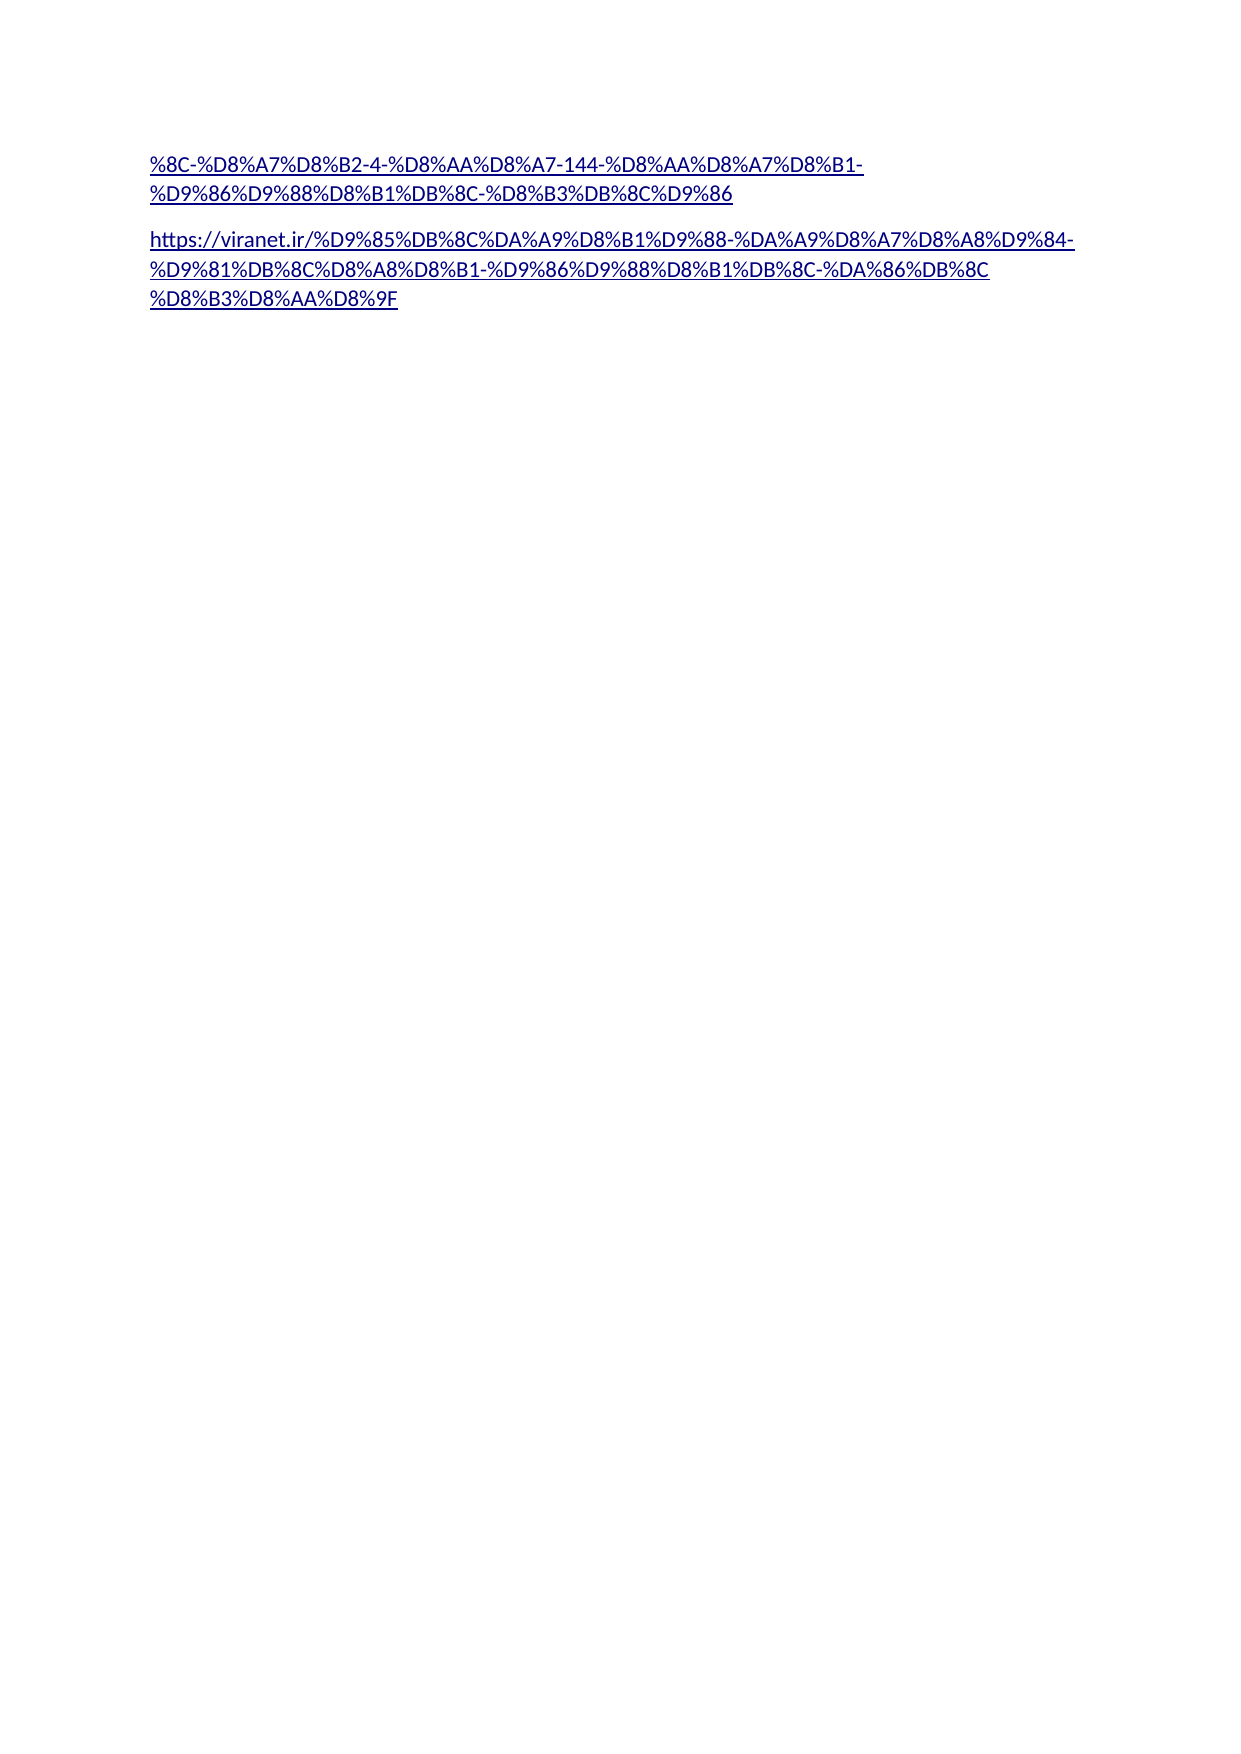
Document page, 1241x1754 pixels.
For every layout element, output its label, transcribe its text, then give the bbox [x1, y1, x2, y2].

text %8C-%D8%A7%D8%B2-4-%D8%AA%D8%A7-144-%D8%AA%D8%A7%D8%B1-%D9%86%D9%88%D8%B1%DB%8C-%D8%B3%DB%8C%D9%86 [150, 150, 1090, 207]
text https://viranet.ir/%D9%85%DB%8C%DA%A9%D8%B1%D9%88-%DA%A9%D8%A7%D8%A8%D9%84-%D9%81%DB%8C%D8%A8%D8%B1-%D9%86%D9%88%D8%B1%DB%8C-%DA%86%DB%8C%D8%B3%D8%AA%D8%9F [150, 225, 1090, 312]
